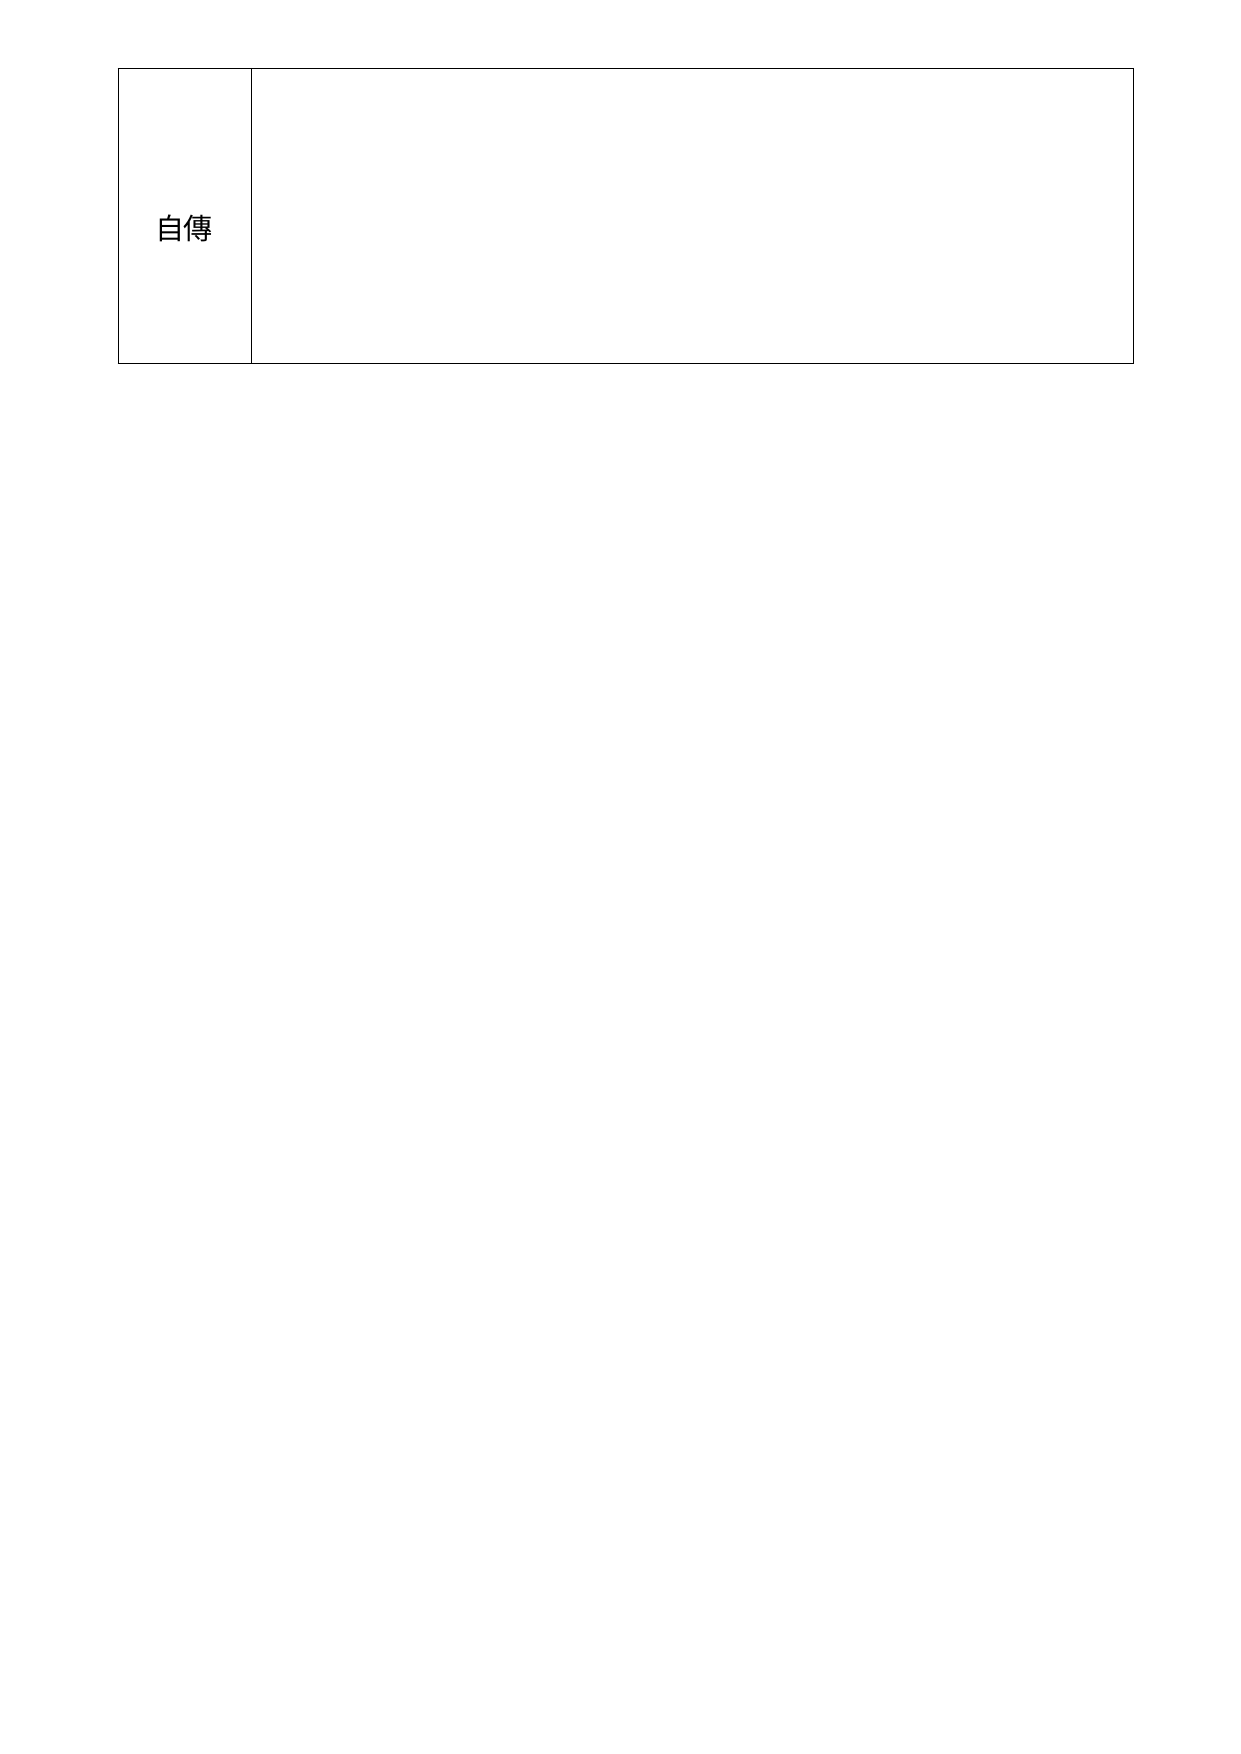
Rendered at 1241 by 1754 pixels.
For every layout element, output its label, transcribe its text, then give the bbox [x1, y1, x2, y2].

table_cell [252, 69, 1133, 363]
table_cell 自傳 [119, 69, 251, 363]
